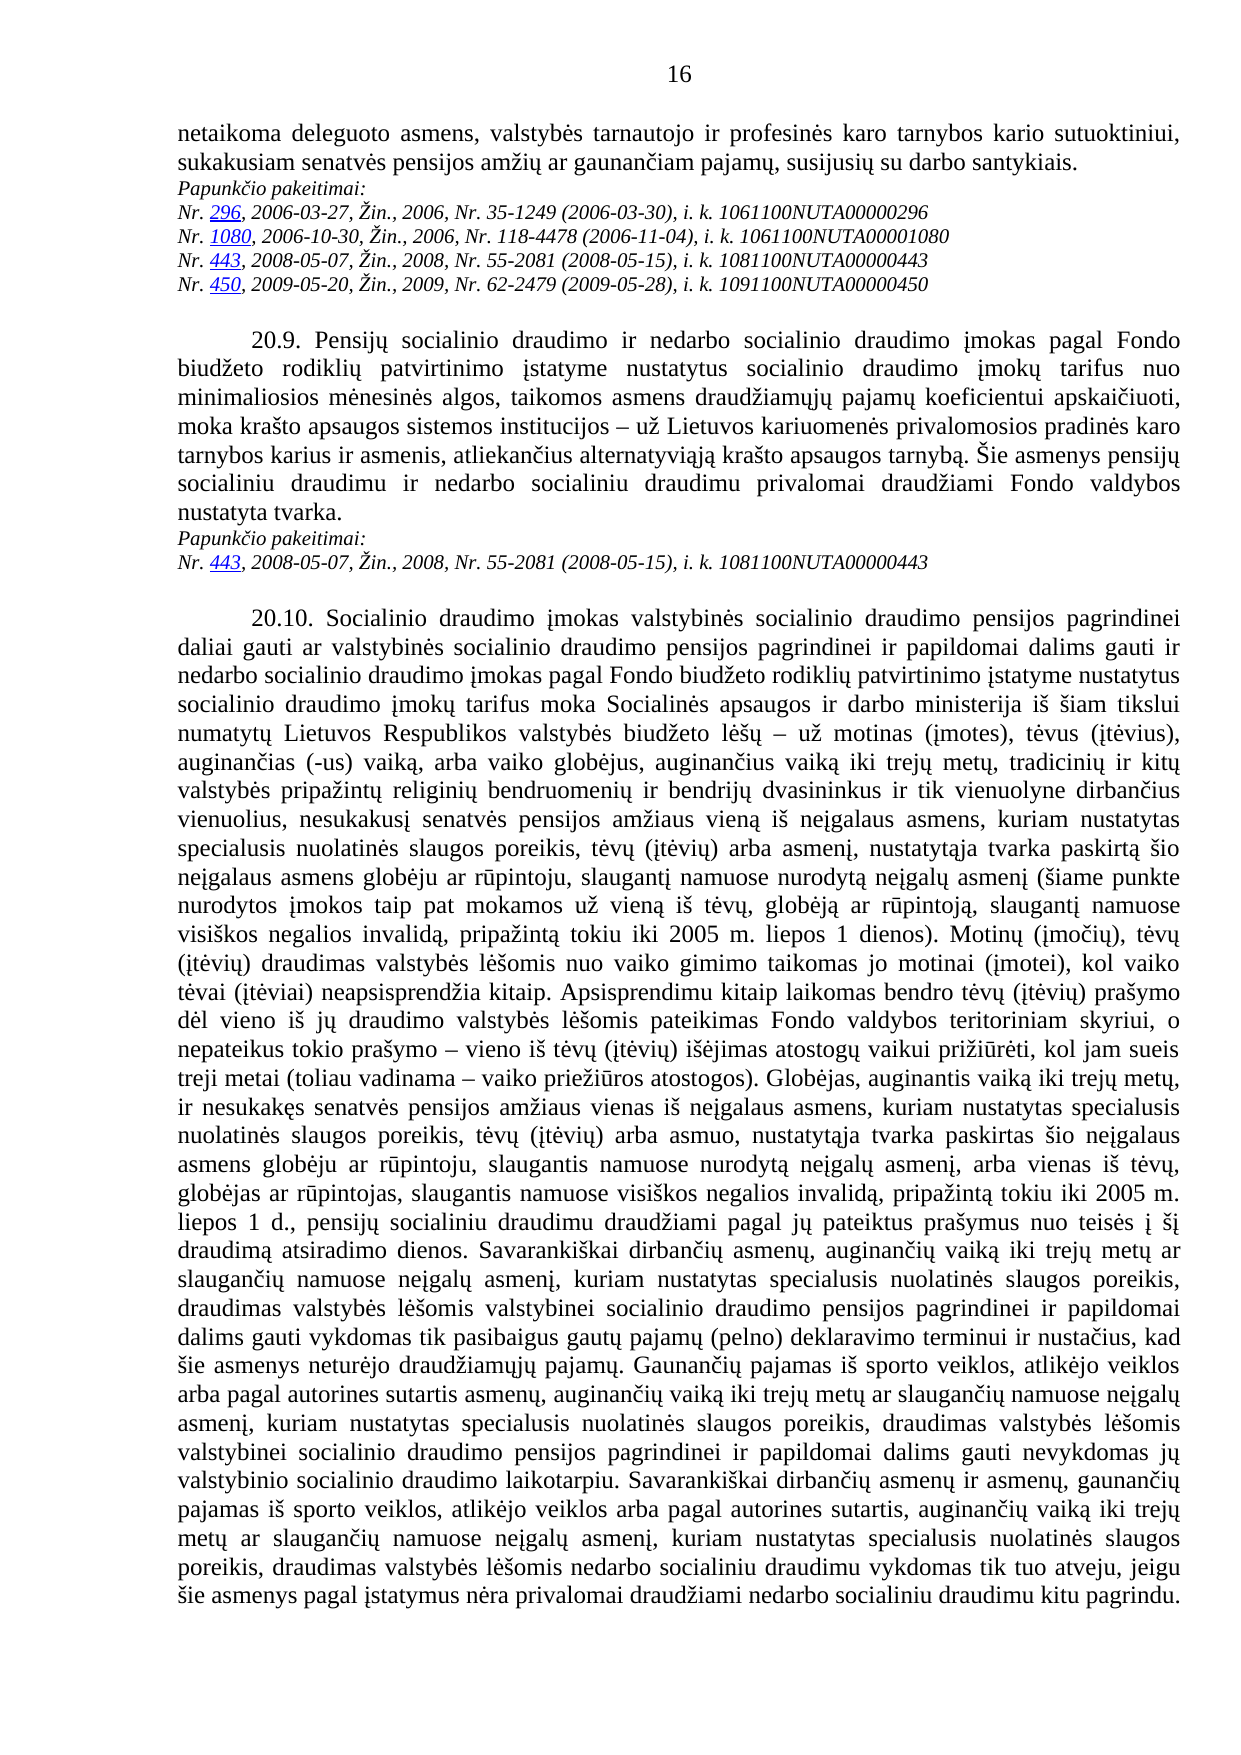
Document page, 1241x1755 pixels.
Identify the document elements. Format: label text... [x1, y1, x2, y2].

text Nr. 450, 2009-05-20, Žin., 2009, Nr. 62-2479 (2009-05-28), i. k. 1091100NUTA00000450 [177, 272, 1181, 296]
text netaikoma deleguoto asmens, valstybės tarnautojo ir profesinės karo tarnybos kario sutuoktiniui, sukakusiam senatvės pensijos amžių ar gaunančiam pajamų, susijusių su darbo santykiais. [177, 118, 1181, 176]
text Papunkčio pakeitimai: [177, 526, 1181, 550]
text Nr. 443, 2008-05-07, Žin., 2008, Nr. 55-2081 (2008-05-15), i. k. 1081100NUTA00000443 [177, 248, 1181, 272]
text Nr. 443, 2008-05-07, Žin., 2008, Nr. 55-2081 (2008-05-15), i. k. 1081100NUTA00000443 [177, 550, 1181, 574]
text 20.10. Socialinio draudimo įmokas valstybinės socialinio draudimo pensijos pagrindinei daliai gauti ar valstybinės socialinio draudimo pensijos pagrindinei ir papildomai dalims gauti ir nedarbo socialinio draudimo įmokas pagal Fondo biudžeto rodiklių patvirtinimo įstatyme nustatytus socialinio draudimo įmokų tarifus moka Socialinės apsaugos ir darbo ministerija iš šiam tikslui numatytų Lietuvos Respublikos valstybės biudžeto lėšų – už motinas (įmotes), tėvus (įtėvius), auginančias (-us) vaiką, arba vaiko globėjus, auginančius vaiką iki trejų metų, tradicinių ir kitų valstybės pripažintų religinių bendruomenių ir bendrijų dvasininkus ir tik vienuolyne dirbančius vienuolius, nesukakusį senatvės pensijos amžiaus vieną iš neįgalaus asmens, kuriam nustatytas specialusis nuolatinės slaugos poreikis, tėvų (įtėvių) arba asmenį, nustatytąja tvarka paskirtą šio neįgalaus asmens globėju ar rūpintoju, slaugantį namuose nurodytą neįgalų asmenį (šiame punkte nurodytos įmokos taip pat mokamos už vieną iš tėvų, globėją ar rūpintoją, slaugantį namuose visiškos negalios invalidą, pripažintą tokiu iki 2005 m. liepos 1 dienos). Motinų (įmočių), tėvų (įtėvių) draudimas valstybės lėšomis nuo vaiko gimimo taikomas jo motinai (įmotei), kol vaiko tėvai (įtėviai) neapsisprendžia kitaip. Apsisprendimu kitaip laikomas bendro tėvų (įtėvių) prašymo dėl vieno iš jų draudimo valstybės lėšomis pateikimas Fondo valdybos teritoriniam skyriui, o nepateikus tokio prašymo – vieno iš tėvų (įtėvių) išėjimas atostogų vaikui prižiūrėti, kol jam sueis treji metai (toliau vadinama – vaiko priežiūros atostogos). Globėjas, auginantis vaiką iki trejų metų, ir nesukakęs senatvės pensijos amžiaus vienas iš neįgalaus asmens, kuriam nustatytas specialusis nuolatinės slaugos poreikis, tėvų (įtėvių) arba asmuo, nustatytąja tvarka paskirtas šio neįgalaus asmens globėju ar rūpintoju, slaugantis namuose nurodytą neįgalų asmenį, arba vienas iš tėvų, globėjas ar rūpintojas, slaugantis namuose visiškos negalios invalidą, pripažintą tokiu iki 2005 m. liepos 1 d., pensijų socialiniu draudimu draudžiami pagal jų pateiktus prašymus nuo teisės į šį draudimą atsiradimo dienos. Savarankiškai dirbančių asmenų, auginančių vaiką iki trejų metų ar slaugančių namuose neįgalų asmenį, kuriam nustatytas specialusis nuolatinės slaugos poreikis, draudimas valstybės lėšomis valstybinei socialinio draudimo pensijos pagrindinei ir papildomai dalims gauti vykdomas tik pasibaigus gautų pajamų (pelno) deklaravimo terminui ir nustačius, kad šie asmenys neturėjo draudžiamųjų pajamų. Gaunančių pajamas iš sporto veiklos, atlikėjo veiklos arba pagal autorines sutartis asmenų, auginančių vaiką iki trejų metų ar slaugančių namuose neįgalų asmenį, kuriam nustatytas specialusis nuolatinės slaugos poreikis, draudimas valstybės lėšomis valstybinei socialinio draudimo pensijos pagrindinei ir papildomai dalims gauti nevykdomas jų valstybinio socialinio draudimo laikotarpiu. Savarankiškai dirbančių asmenų ir asmenų, gaunančių pajamas iš sporto veiklos, atlikėjo veiklos arba pagal autorines sutartis, auginančių vaiką iki trejų metų ar slaugančių namuose neįgalų asmenį, kuriam nustatytas specialusis nuolatinės slaugos poreikis, draudimas valstybės lėšomis nedarbo socialiniu draudimu vykdomas tik tuo atveju, jeigu šie asmenys pagal įstatymus nėra privalomai draudžiami nedarbo socialiniu draudimu kitu pagrindu. [177, 603, 1181, 1609]
text Nr. 296, 2006-03-27, Žin., 2006, Nr. 35-1249 (2006-03-30), i. k. 1061100NUTA00000296 [177, 200, 1181, 224]
text Nr. 1080, 2006-10-30, Žin., 2006, Nr. 118-4478 (2006-11-04), i. k. 1061100NUTA00001080 [177, 224, 1181, 248]
text Papunkčio pakeitimai: [177, 176, 1181, 200]
text 20.9. Pensijų socialinio draudimo ir nedarbo socialinio draudimo įmokas pagal Fondo biudžeto rodiklių patvirtinimo įstatyme nustatytus socialinio draudimo įmokų tarifus nuo minimaliosios mėnesinės algos, taikomos asmens draudžiamųjų pajamų koeficientui apskaičiuoti, moka krašto apsaugos sistemos institucijos – už Lietuvos kariuomenės privalomosios pradinės karo tarnybos karius ir asmenis, atliekančius alternatyviąją krašto apsaugos tarnybą. Šie asmenys pensijų socialiniu draudimu ir nedarbo socialiniu draudimu privalomai draudžiami Fondo valdybos nustatyta tvarka. [177, 325, 1181, 526]
